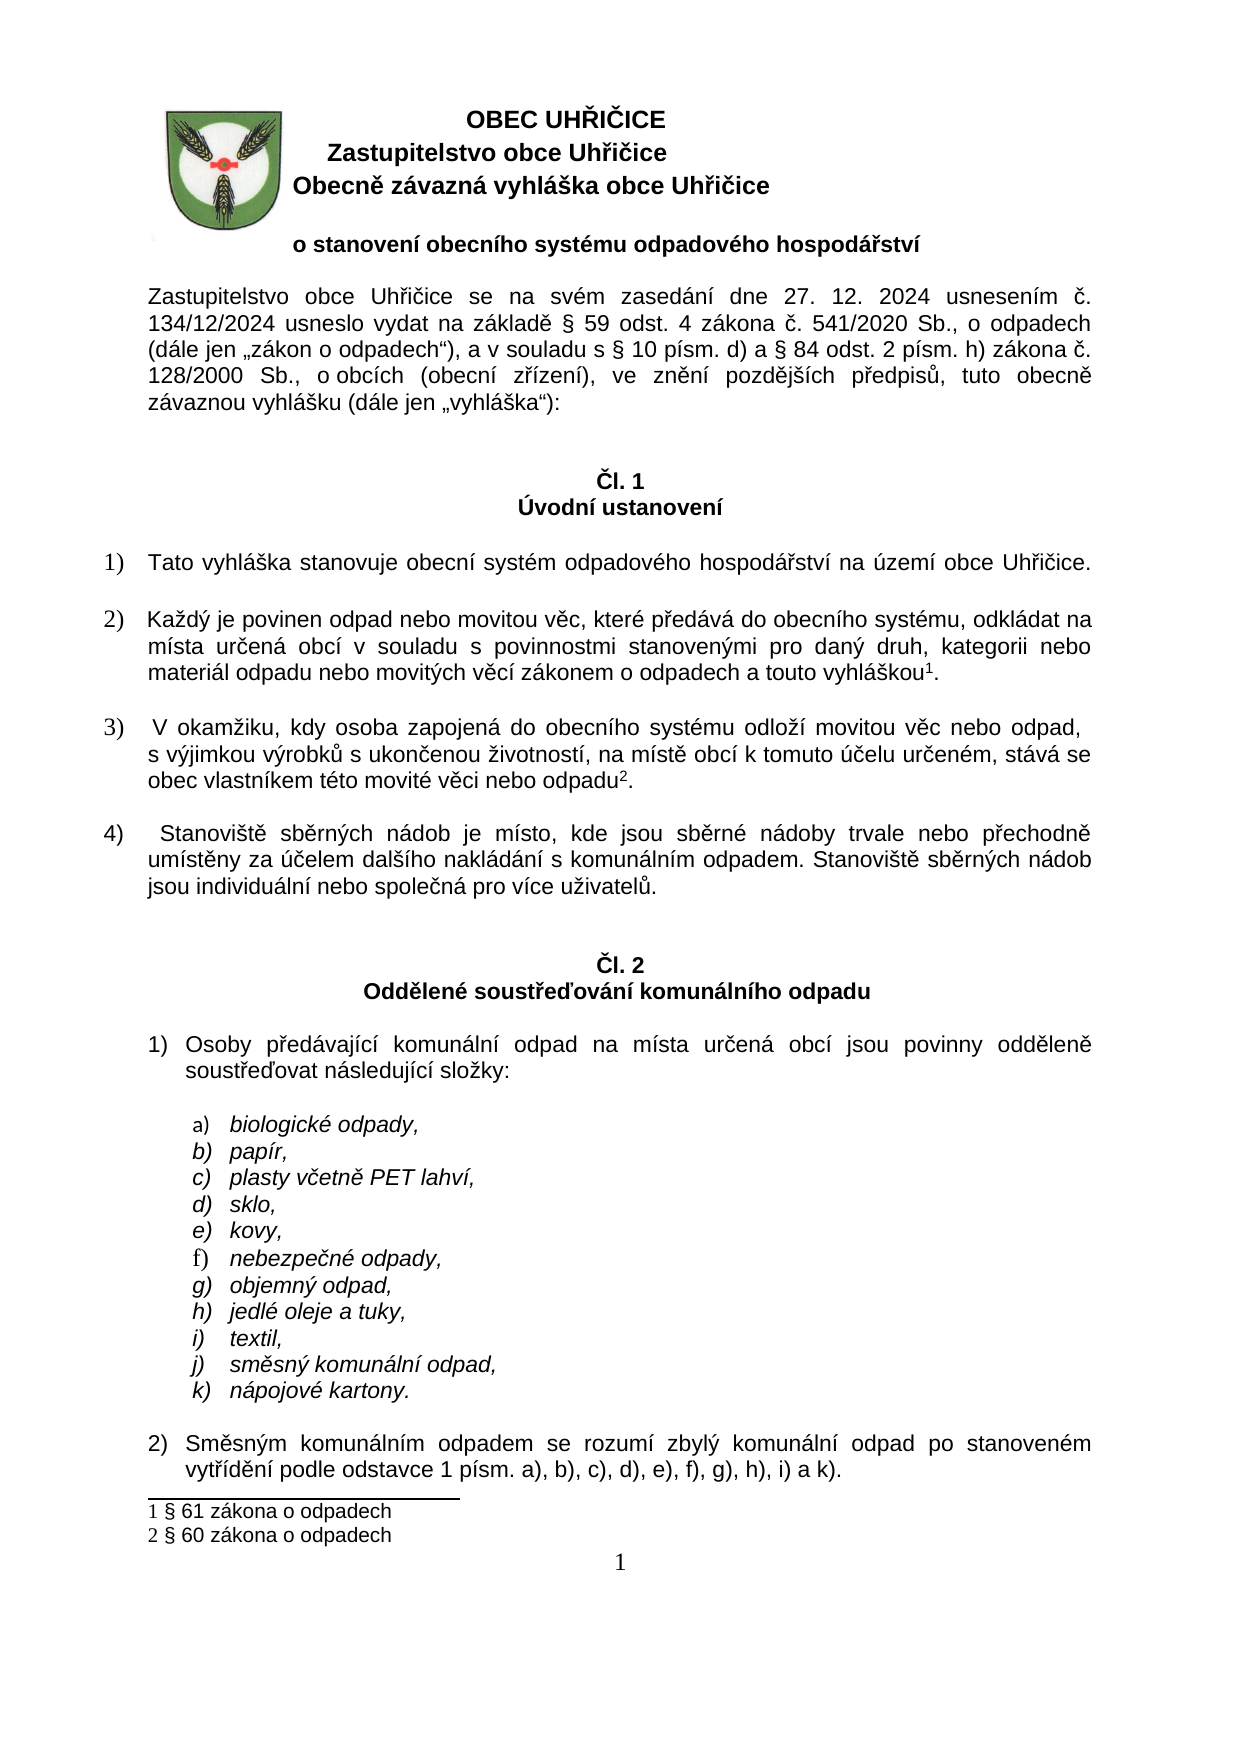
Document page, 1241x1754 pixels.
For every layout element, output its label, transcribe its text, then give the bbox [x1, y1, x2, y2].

list Tato vyhláška stanovuje obecní systém odpadového hospodářství na území obce Uhřičice. [103, 547, 1092, 604]
list textil, [192, 1325, 1092, 1351]
list Osoby předávající komunální odpad na místa určená obcí jsou povinny odděleně soustřeďovat následující složky: [148, 1031, 1092, 1083]
list Každý je povinen odpad nebo movitou věc, které předává do obecního systému, odkládat na místa určená obcí v souladu s povinnostmi stanovenými pro daný druh, kategorii nebo materiál odpadu nebo movitých věcí zákonem o odpadech a touto vyhláškou. [103, 604, 1092, 686]
list plasty včetně PET lahví, [192, 1164, 1092, 1191]
list nebezpečné odpady, [192, 1243, 1092, 1272]
text o stanovení obecního systému odpadového hospodářství [148, 231, 1092, 257]
list nápojové kartony. [192, 1377, 1092, 1404]
text Obecně závazná vyhláška obce Uhřičice [293, 171, 1092, 200]
text Čl. 1 [148, 468, 1092, 494]
list Směsným komunálním odpadem se rozumí zbylý komunální odpad po stanoveném vytřídění podle odstavce 1 písm. a), b), c), d), e), f), g), h), i) a k). [148, 1430, 1092, 1483]
list sklo, [192, 1191, 1092, 1217]
list § 61 zákona o odpadech [148, 1499, 1092, 1523]
text Oddělené soustřeďování komunálního odpadu [148, 978, 1092, 1004]
list směsný komunální odpad, [192, 1351, 1092, 1377]
list jedlé oleje a tuky, [192, 1298, 1092, 1325]
list kovy, [192, 1217, 1092, 1243]
list objemný odpad, [192, 1272, 1092, 1298]
list § 60 zákona o odpadech [148, 1523, 1092, 1547]
list biologické odpady, [192, 1110, 1092, 1138]
subtitle Úvodní ustanovení [148, 494, 1092, 520]
text OBEC UHŘIČICE [295, 105, 1092, 134]
list V okamžiku, kdy osoba zapojená do obecního systému odloží movitou věc nebo odpad, s výjimkou výrobků s ukončenou životností, na místě obcí k tomuto účelu určeném, stává se obec vlastníkem této movité věci nebo odpadu. [103, 712, 1092, 793]
list papír, [192, 1138, 1092, 1164]
list Stanoviště sběrných nádob je místo, kde jsou sběrné nádoby trvale nebo přechodně umístěny za účelem dalšího nakládání s komunálním odpadem. Stanoviště sběrných nádob jsou individuální nebo společná pro více uživatelů. [103, 820, 1092, 899]
text Zastupitelstvo obce Uhřičice [293, 138, 1092, 167]
text Čl. 2 [148, 952, 1092, 978]
text Zastupitelstvo obce Uhřičice se na svém zasedání dne 27. 12. 2024 usnesením č. 134/12/2024 usneslo vydat na základě § 59 odst. 4 zákona č. 541/2020 Sb., o odpadech (dále jen „zákon o odpadech“), a v souladu s § 10 písm. d) a § 84 odst. 2 písm. h) zákona č. 128/2000 Sb., o obcích (obecní zřízení), ve znění pozdějších předpisů, tuto obecně závaznou vyhlášku (dále jen „vyhláška“): [148, 283, 1092, 415]
